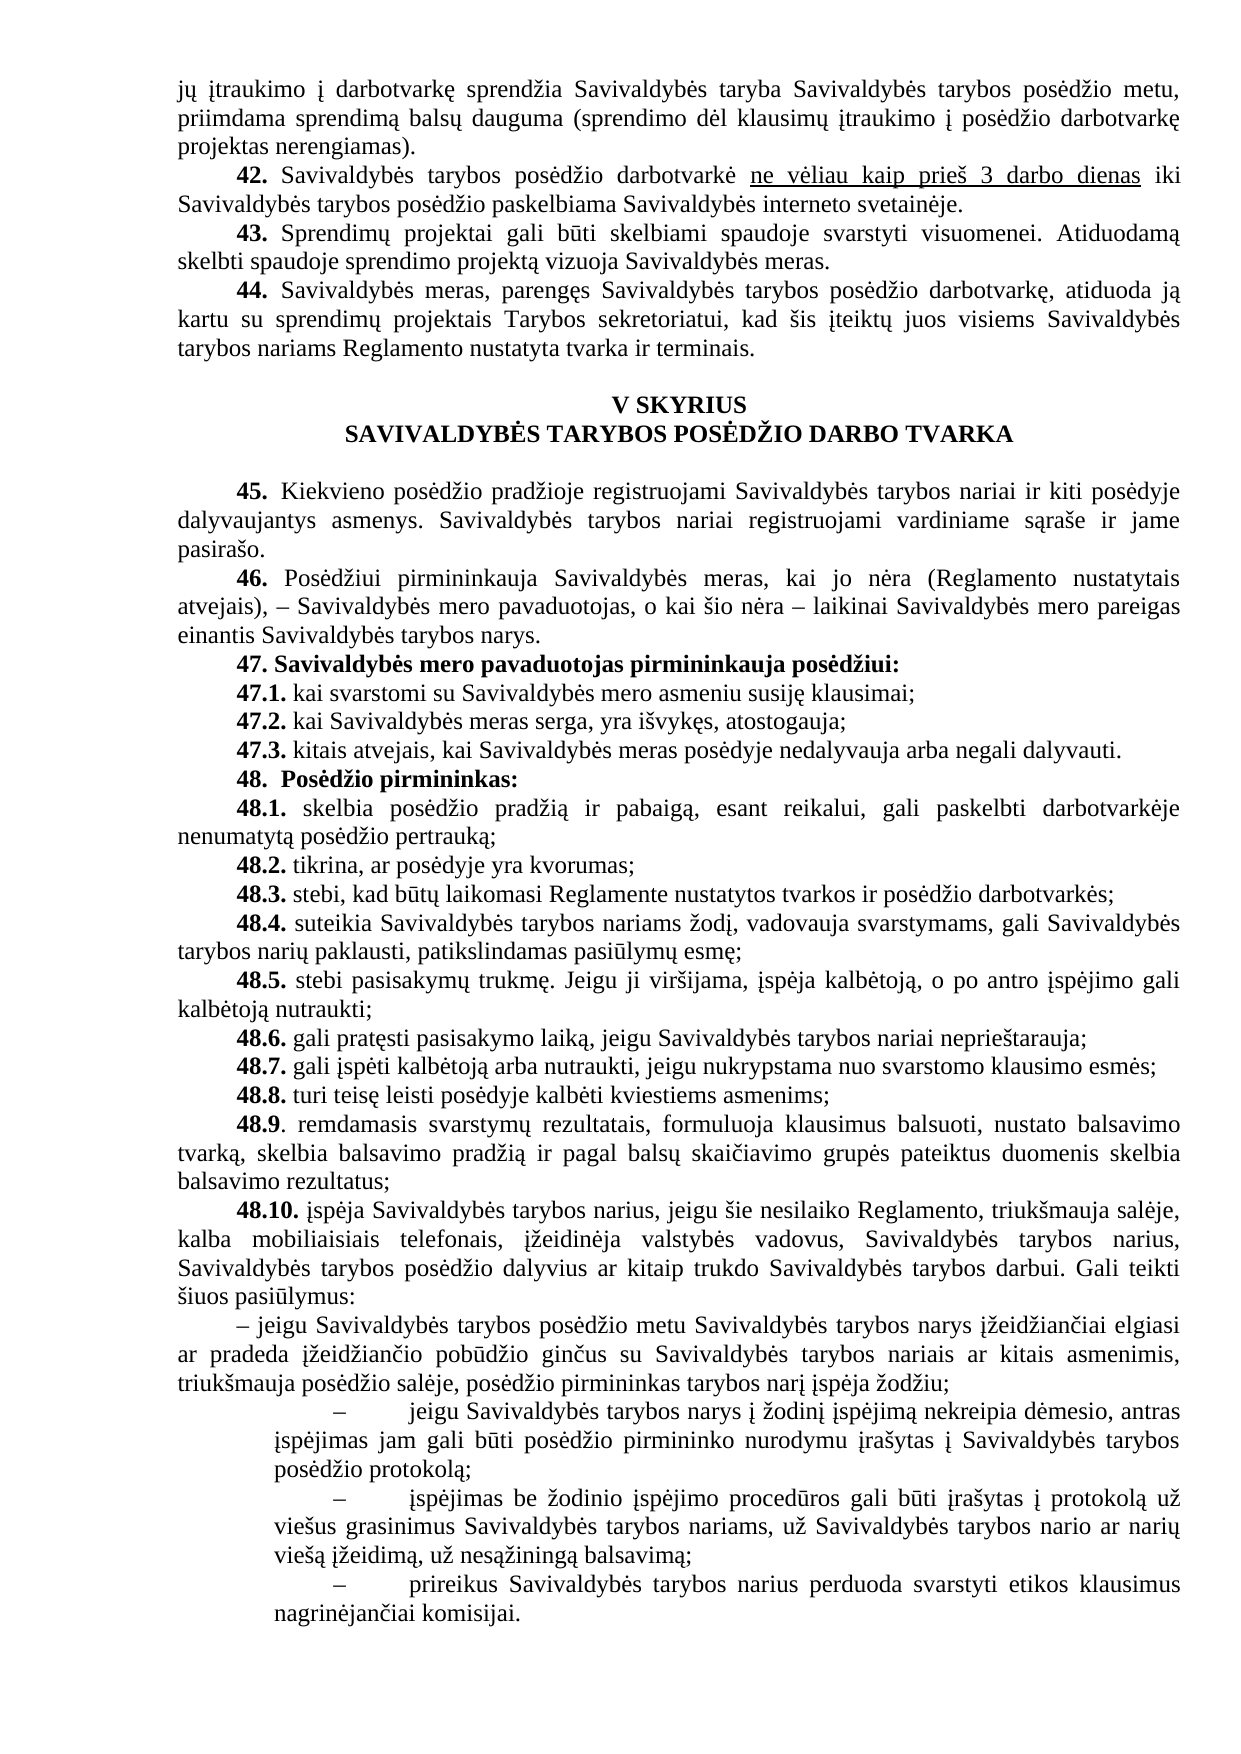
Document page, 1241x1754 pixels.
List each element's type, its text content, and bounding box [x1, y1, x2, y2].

text 47.2. kai Savivaldybės meras serga, yra išvykęs, atostogauja; [177, 706, 1181, 735]
text 44. Savivaldybės meras, parengęs Savivaldybės tarybos posėdžio darbotvarkę, atiduoda ją kartu su sprendimų projektais Tarybos sekretoriatui, kad šis įteiktų juos visiems Savivaldybės tarybos nariams Reglamento nustatyta tvarka ir terminais. [177, 275, 1181, 361]
text 48.4. suteikia Savivaldybės tarybos nariams žodį, vadovauja svarstymams, gali Savivaldybės tarybos narių paklausti, patikslindamas pasiūlymų esmę; [177, 908, 1181, 965]
text 48.2. tikrina, ar posėdyje yra kvorumas; [177, 850, 1181, 879]
text SAVIVALDYBĖS TARYBOS POSĖDŽIO DARBO TVARKA [177, 419, 1181, 448]
text V SKYRIUS [177, 390, 1181, 419]
text 48.3. stebi, kad būtų laikomasi Reglamente nustatytos tvarkos ir posėdžio darbotvarkės; [177, 879, 1181, 908]
text 45. Kiekvieno posėdžio pradžioje registruojami Savivaldybės tarybos nariai ir kiti posėdyje dalyvaujantys asmenys. Savivaldybės tarybos nariai registruojami vardiniame sąraše ir jame pasirašo. [177, 476, 1181, 563]
text – jeigu Savivaldybės tarybos narys į žodinį įspėjimą nekreipia dėmesio, antras įspėjimas jam gali būti posėdžio pirmininko nurodymu įrašytas į Savivaldybės tarybos posėdžio protokolą; [274, 1396, 1181, 1483]
text 48. Posėdžio pirmininkas: [177, 764, 1181, 793]
text 43. Sprendimų projektai gali būti skelbiami spaudoje svarstyti visuomenei. Atiduodamą skelbti spaudoje sprendimo projektą vizuoja Savivaldybės meras. [177, 218, 1181, 275]
text – prireikus Savivaldybės tarybos narius perduoda svarstyti etikos klausimus nagrinėjančiai komisijai. [274, 1569, 1181, 1626]
text – įspėjimas be žodinio įspėjimo procedūros gali būti įrašytas į protokolą už viešus grasinimus Savivaldybės tarybos nariams, už Savivaldybės tarybos nario ar narių viešą įžeidimą, už nesąžiningą balsavimą; [274, 1483, 1181, 1569]
text 48.1. skelbia posėdžio pradžią ir pabaigą, esant reikalui, gali paskelbti darbotvarkėje nenumatytą posėdžio pertrauką; [177, 793, 1181, 850]
text 42. Savivaldybės tarybos posėdžio darbotvarkė ne vėliau kaip prieš 3 darbo dienas iki Savivaldybės tarybos posėdžio paskelbiama Savivaldybės interneto svetainėje. [177, 160, 1181, 218]
text jų įtraukimo į darbotvarkę sprendžia Savivaldybės taryba Savivaldybės tarybos posėdžio metu, priimdama sprendimą balsų dauguma (sprendimo dėl klausimų įtraukimo į posėdžio darbotvarkę projektas nerengiamas). [177, 74, 1181, 160]
text 48.7. gali įspėti kalbėtoją arba nutraukti, jeigu nukrypstama nuo svarstomo klausimo esmės; [177, 1051, 1181, 1080]
text 46. Posėdžiui pirmininkauja Savivaldybės meras, kai jo nėra (Reglamento nustatytais atvejais), – Savivaldybės mero pavaduotojas, o kai šio nėra – laikinai Savivaldybės mero pareigas einantis Savivaldybės tarybos narys. [177, 563, 1181, 649]
text 47.3. kitais atvejais, kai Savivaldybės meras posėdyje nedalyvauja arba negali dalyvauti. [177, 735, 1181, 764]
text 48.5. stebi pasisakymų trukmę. Jeigu ji viršijama, įspėja kalbėtoją, o po antro įspėjimo gali kalbėtoją nutraukti; [177, 965, 1181, 1023]
text 47.1. kai svarstomi su Savivaldybės mero asmeniu susiję klausimai; [177, 678, 1181, 706]
text 48.10. įspėja Savivaldybės tarybos narius, jeigu šie nesilaiko Reglamento, triukšmauja salėje, kalba mobiliaisiais telefonais, įžeidinėja valstybės vadovus, Savivaldybės tarybos narius, Savivaldybės tarybos posėdžio dalyvius ar kitaip trukdo Savivaldybės tarybos darbui. Gali teikti šiuos pasiūlymus: [177, 1195, 1181, 1310]
text – jeigu Savivaldybės tarybos posėdžio metu Savivaldybės tarybos narys įžeidžiančiai elgiasi ar pradeda įžeidžiančio pobūdžio ginčus su Savivaldybės tarybos nariais ar kitais asmenimis, triukšmauja posėdžio salėje, posėdžio pirmininkas tarybos narį įspėja žodžiu; [177, 1310, 1181, 1396]
text 47. Savivaldybės mero pavaduotojas pirmininkauja posėdžiui: [177, 649, 1181, 678]
text 48.6. gali pratęsti pasisakymo laiką, jeigu Savivaldybės tarybos nariai neprieštarauja; [177, 1023, 1181, 1051]
text 48.9. remdamasis svarstymų rezultatais, formuluoja klausimus balsuoti, nustato balsavimo tvarką, skelbia balsavimo pradžią ir pagal balsų skaičiavimo grupės pateiktus duomenis skelbia balsavimo rezultatus; [177, 1109, 1181, 1195]
text 48.8. turi teisę leisti posėdyje kalbėti kviestiems asmenims; [177, 1080, 1181, 1109]
